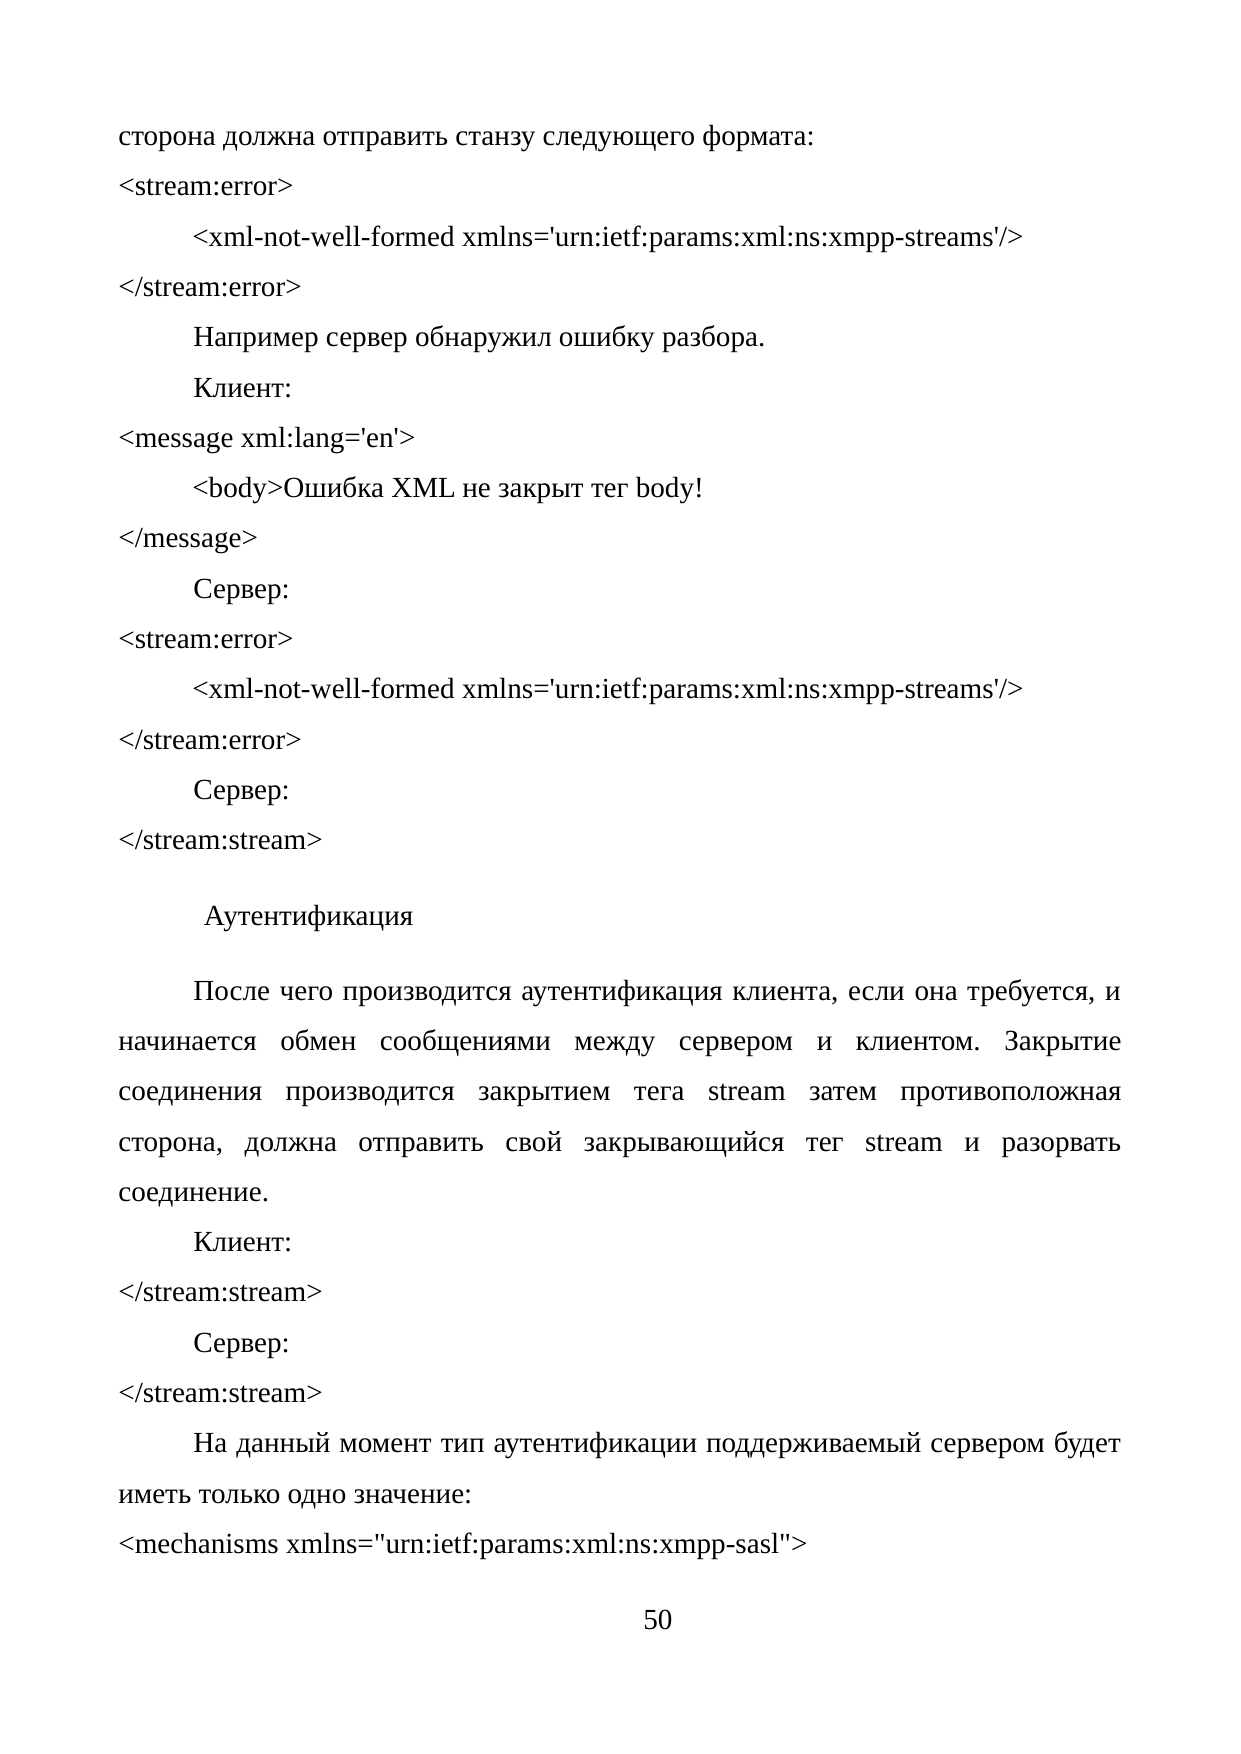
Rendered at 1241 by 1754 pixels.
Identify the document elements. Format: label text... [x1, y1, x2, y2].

text Сервер: [118, 772, 1122, 806]
text </stream:error> [118, 269, 1122, 303]
text Клиент: [118, 1224, 1122, 1258]
text <stream:error> [118, 621, 1122, 655]
subtitle Аутентификация [189, 898, 1122, 931]
text <xml-not-well-formed xmlns='urn:ietf:params:xml:ns:xmpp-streams'/> [118, 219, 1122, 252]
text <stream:error> [118, 168, 1122, 202]
text Сервер: [118, 1325, 1122, 1358]
text После чего производится аутентификация клиента, если она требуется, и начинается обмен сообщениями между сервером и клиентом. Закрытие соединения производится закрытием тега stream затем противоположная сторона, должна отправить свой закрывающийся тег stream и разорвать соединение. [118, 973, 1122, 1207]
text сторона должна отправить станзу следующего формата: [118, 118, 1122, 152]
text </stream:stream> [118, 822, 1122, 856]
text <message xml:lang='en'> [118, 420, 1122, 453]
text </stream:stream> [118, 1375, 1122, 1409]
text Сервер: [118, 571, 1122, 604]
text Например сервер обнаружил ошибку разбора. [118, 319, 1122, 353]
text На данный момент тип аутентификации поддерживаемый сервером будет иметь только одно значение: [118, 1426, 1122, 1509]
text <body>Ошибка XML не закрыт тег body! [118, 470, 1122, 504]
text <mechanisms xmlns="urn:ietf:params:xml:ns:xmpp-sasl"> [118, 1526, 1122, 1560]
text <xml-not-well-formed xmlns='urn:ietf:params:xml:ns:xmpp-streams'/> [118, 672, 1122, 705]
text </message> [118, 521, 1122, 554]
text Клиент: [118, 370, 1122, 403]
text </stream:stream> [118, 1274, 1122, 1308]
text </stream:error> [118, 722, 1122, 755]
